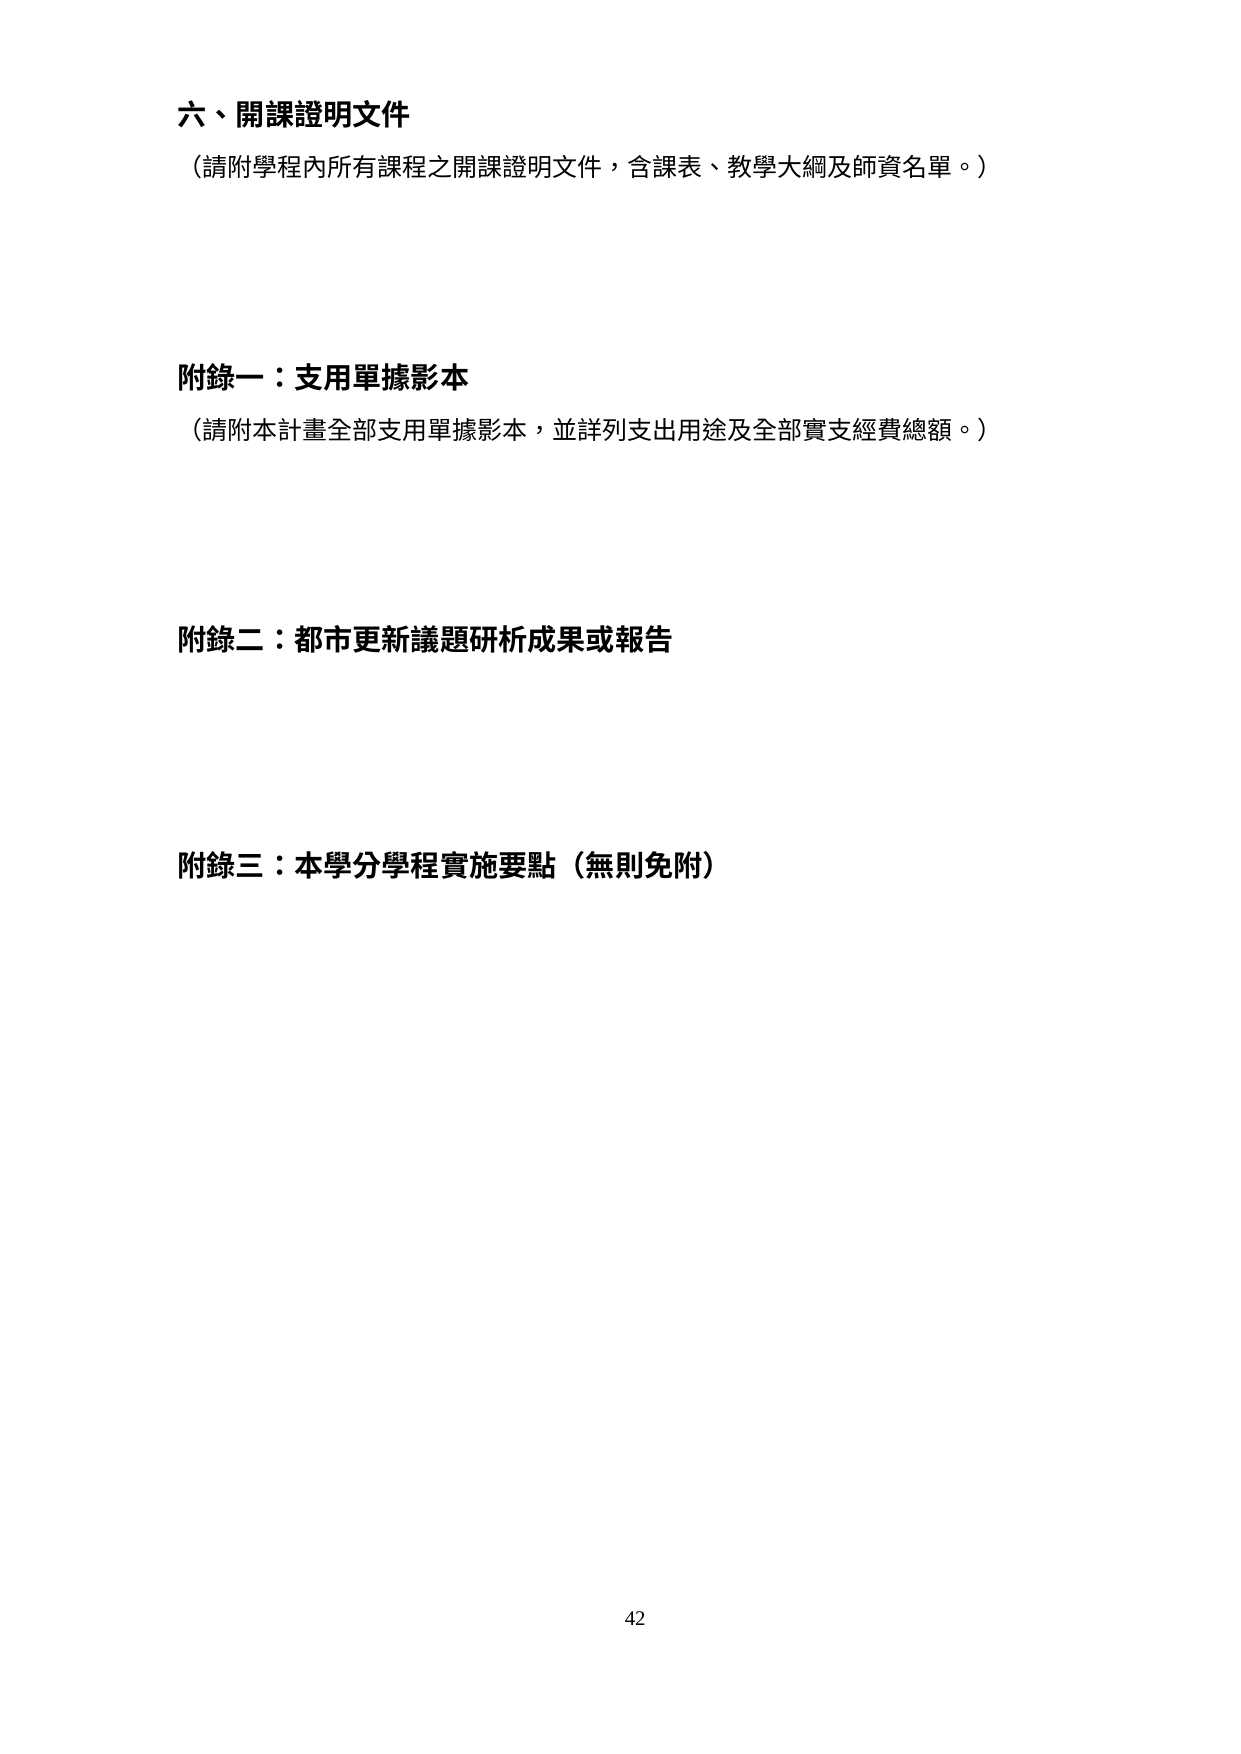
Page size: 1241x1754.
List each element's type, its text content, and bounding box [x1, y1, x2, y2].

text （請附本計畫全部支用單據影本，並詳列支出用途及全部實支經費總額。） [177, 410, 1092, 446]
text 附錄一：支用單據影本 [177, 350, 1092, 398]
text （請附學程內所有課程之開課證明文件，含課表、教學大綱及師資名單。） [177, 148, 1092, 184]
list 開課證明文件 [177, 87, 1092, 135]
text 附錄二：都市更新議題研析成果或報告 [177, 612, 1092, 660]
text 附錄三：本學分學程實施要點（無則免附） [177, 838, 1092, 886]
